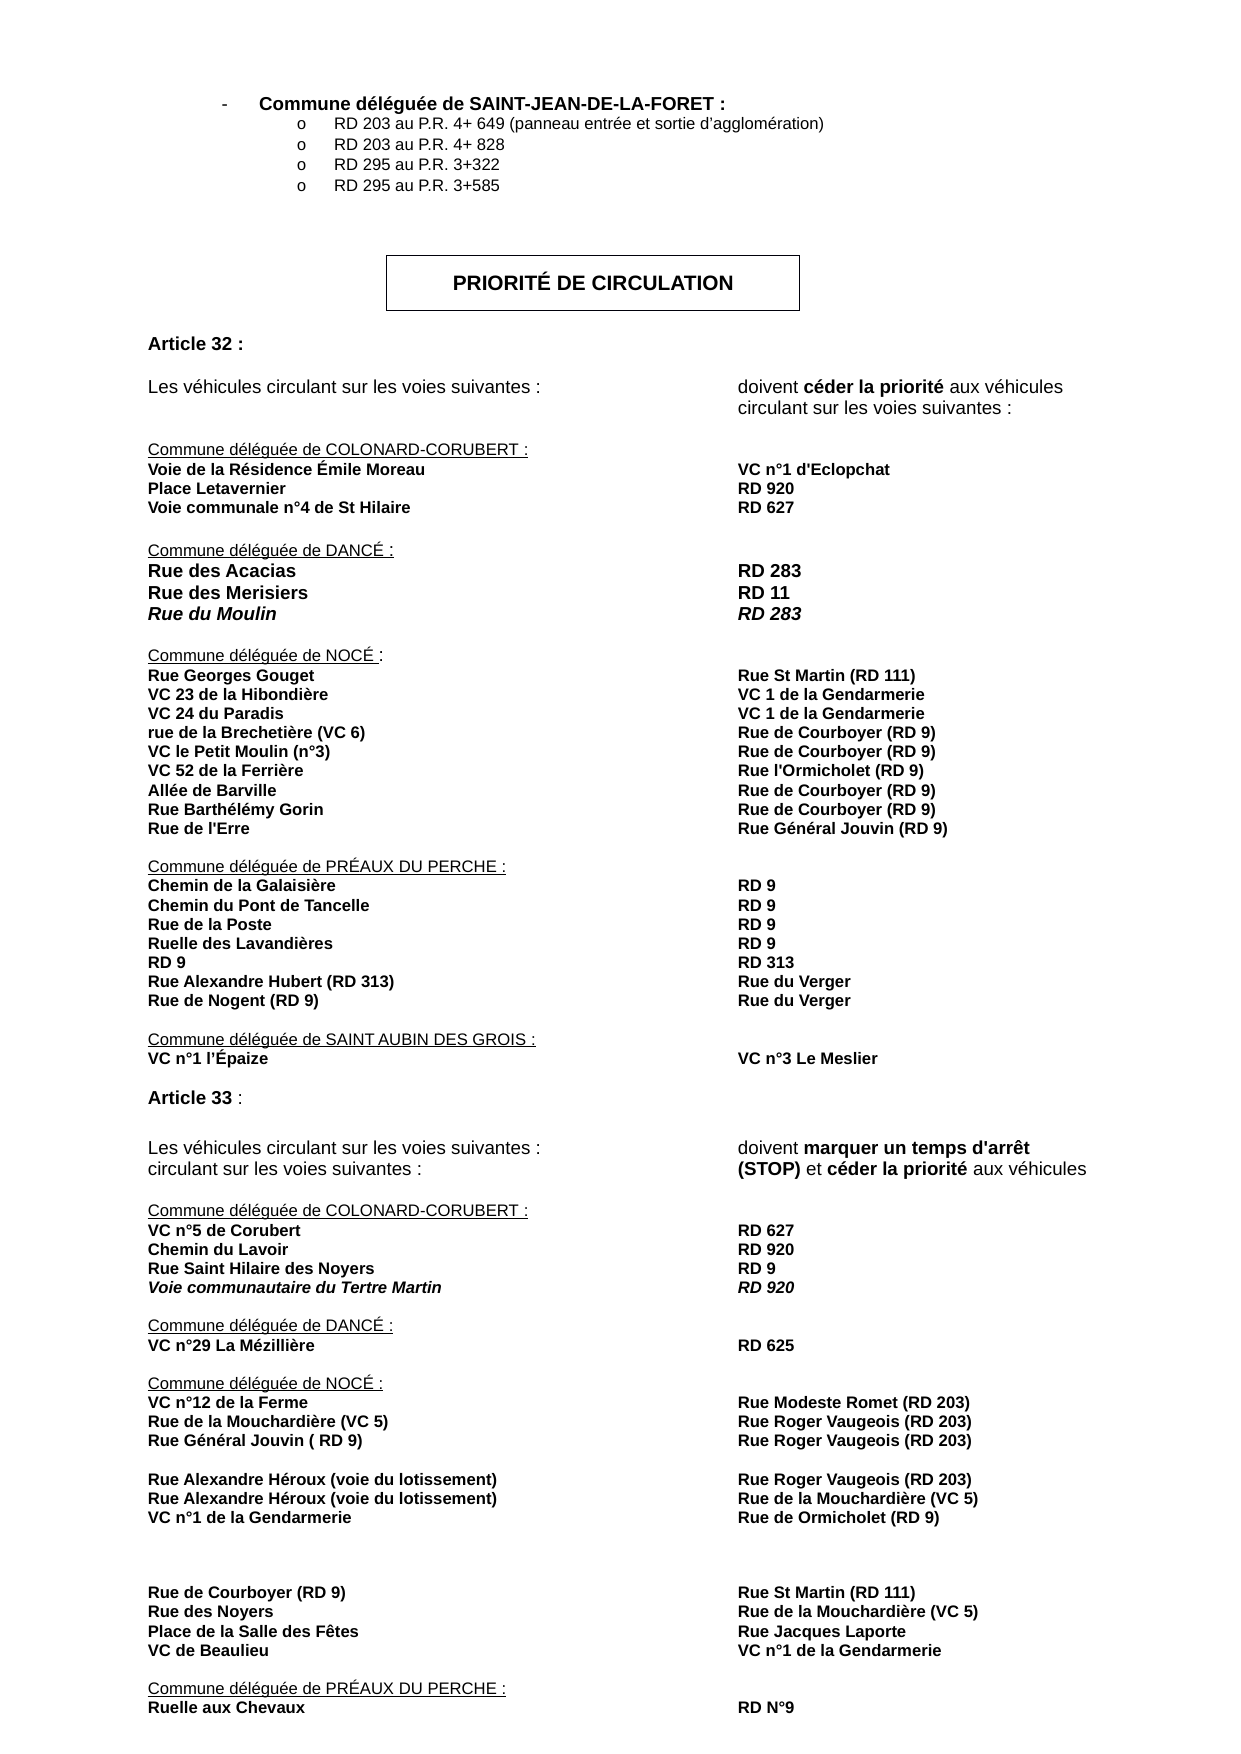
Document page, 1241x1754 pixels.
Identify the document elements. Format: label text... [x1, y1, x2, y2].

list Rue Alexandre Héroux (voie du lotissement) Rue de la Mouchardière (VC 5) [148, 1489, 1093, 1508]
text Commune déléguée de NOCÉ : [148, 644, 1093, 665]
text Les véhicules circulant sur les voies suivantes : doivent marquer un temps d'arrêt [148, 1137, 1093, 1158]
list Commune déléguée de PRÉAUX DU PERCHE : [148, 857, 1093, 876]
text Rue de Nogent (RD 9) Rue du Verger [148, 991, 1093, 1010]
list Rue Georges Gouget Rue St Martin (RD 111) [148, 665, 1093, 684]
list Chemin du Lavoir RD 920 [148, 1239, 1093, 1259]
text Ruelle des Lavandières RD 9 [148, 934, 1093, 953]
list RD 295 au P.R. 3+322 [296, 155, 1093, 176]
text circulant sur les voies suivantes : [738, 397, 1093, 418]
list VC le Petit Moulin (n°3) Rue de Courboyer (RD 9) [148, 742, 1093, 761]
text Commune déléguée de COLONARD-CORUBERT : [148, 440, 1093, 459]
text Chemin du Pont de Tancelle RD 9 [148, 895, 1093, 914]
list VC n°29 La Mézillière RD 625 [148, 1335, 1093, 1354]
text Ruelle aux Chevaux RD N°9 [148, 1698, 1093, 1717]
list rue de la Brechetière (VC 6) Rue de Courboyer (RD 9) [148, 723, 1093, 742]
text Rue de la Poste RD 9 [148, 914, 1093, 934]
text circulant sur les voies suivantes : (STOP) et céder la priorité aux véhicules [148, 1158, 1093, 1180]
text Chemin de la Galaisière RD 9 [148, 876, 1093, 895]
list Voie communautaire du Tertre Martin RD 920 [148, 1278, 1093, 1297]
text Commune déléguée de DANCÉ : [148, 538, 1093, 560]
text Article 32 : [148, 332, 1093, 354]
list Commune déléguée de PRÉAUX DU PERCHE : [148, 1679, 1093, 1698]
text Les véhicules circulant sur les voies suivantes : doivent céder la priorité aux véhicules [148, 375, 1093, 397]
list Rue Saint Hilaire des Noyers RD 9 [148, 1259, 1093, 1278]
list Commune déléguée de SAINT-JEAN-DE-LA-FORET : [221, 92, 1093, 114]
list Rue de Courboyer (RD 9) Rue St Martin (RD 111) [148, 1583, 1093, 1602]
table_header PRIORITÉ DE CIRCULATION [387, 256, 799, 310]
text Voie communale n°4 de St Hilaire RD 627 [148, 498, 1093, 517]
text Rue du Moulin RD 283 [148, 603, 1093, 624]
text RD 9 RD 313 [148, 953, 1093, 972]
text Place Letavernier RD 920 [148, 478, 1093, 498]
list VC 52 de la Ferrière Rue l'Ormicholet (RD 9) [148, 761, 1093, 780]
list VC 23 de la Hibondière VC 1 de la Gendarmerie [148, 684, 1093, 704]
text Rue Alexandre Hubert (RD 313) Rue du Verger [148, 972, 1093, 991]
text Rue des Acacias RD 283 [148, 560, 1093, 581]
list VC n°12 de la Ferme Rue Modeste Romet (RD 203) [148, 1393, 1093, 1412]
text Article 33 : [148, 1087, 1093, 1108]
list Rue Alexandre Héroux (voie du lotissement) Rue Roger Vaugeois (RD 203) [148, 1469, 1093, 1489]
list VC n°1 de la Gendarmerie Rue de Ormicholet (RD 9) [148, 1508, 1093, 1527]
list Place de la Salle des Fêtes Rue Jacques Laporte [148, 1621, 1093, 1641]
text Voie de la Résidence Émile Moreau VC n°1 d'Eclopchat [148, 459, 1093, 478]
list VC n°1 l’Épaize VC n°3 Le Meslier [148, 1049, 1093, 1068]
list Rue des Noyers Rue de la Mouchardière (VC 5) [148, 1602, 1093, 1621]
text Commune déléguée de COLONARD-CORUBERT : [148, 1201, 1093, 1220]
list Rue Général Jouvin ( RD 9) Rue Roger Vaugeois (RD 203) [148, 1431, 1093, 1450]
list RD 295 au P.R. 3+585 [296, 176, 1093, 196]
text Commune déléguée de DANCÉ : [148, 1316, 1093, 1335]
list Rue Barthélémy Gorin Rue de Courboyer (RD 9) [148, 799, 1093, 819]
list VC 24 du Paradis VC 1 de la Gendarmerie [148, 704, 1093, 723]
list VC de Beaulieu VC n°1 de la Gendarmerie [148, 1641, 1093, 1660]
list Rue de l'Erre Rue Général Jouvin (RD 9) [148, 819, 1093, 838]
list RD 203 au P.R. 4+ 649 (panneau entrée et sortie d’agglomération) [296, 114, 1093, 134]
list Rue de la Mouchardière (VC 5) Rue Roger Vaugeois (RD 203) [148, 1412, 1093, 1431]
text Rue des Merisiers RD 11 [148, 581, 1093, 603]
list Commune déléguée de SAINT AUBIN DES GROIS : [148, 1029, 1093, 1049]
list Allée de Barville Rue de Courboyer (RD 9) [148, 780, 1093, 799]
list RD 203 au P.R. 4+ 828 [296, 134, 1093, 155]
list VC n°5 de Corubert RD 627 [148, 1220, 1093, 1239]
text Commune déléguée de NOCÉ : [148, 1374, 1093, 1393]
